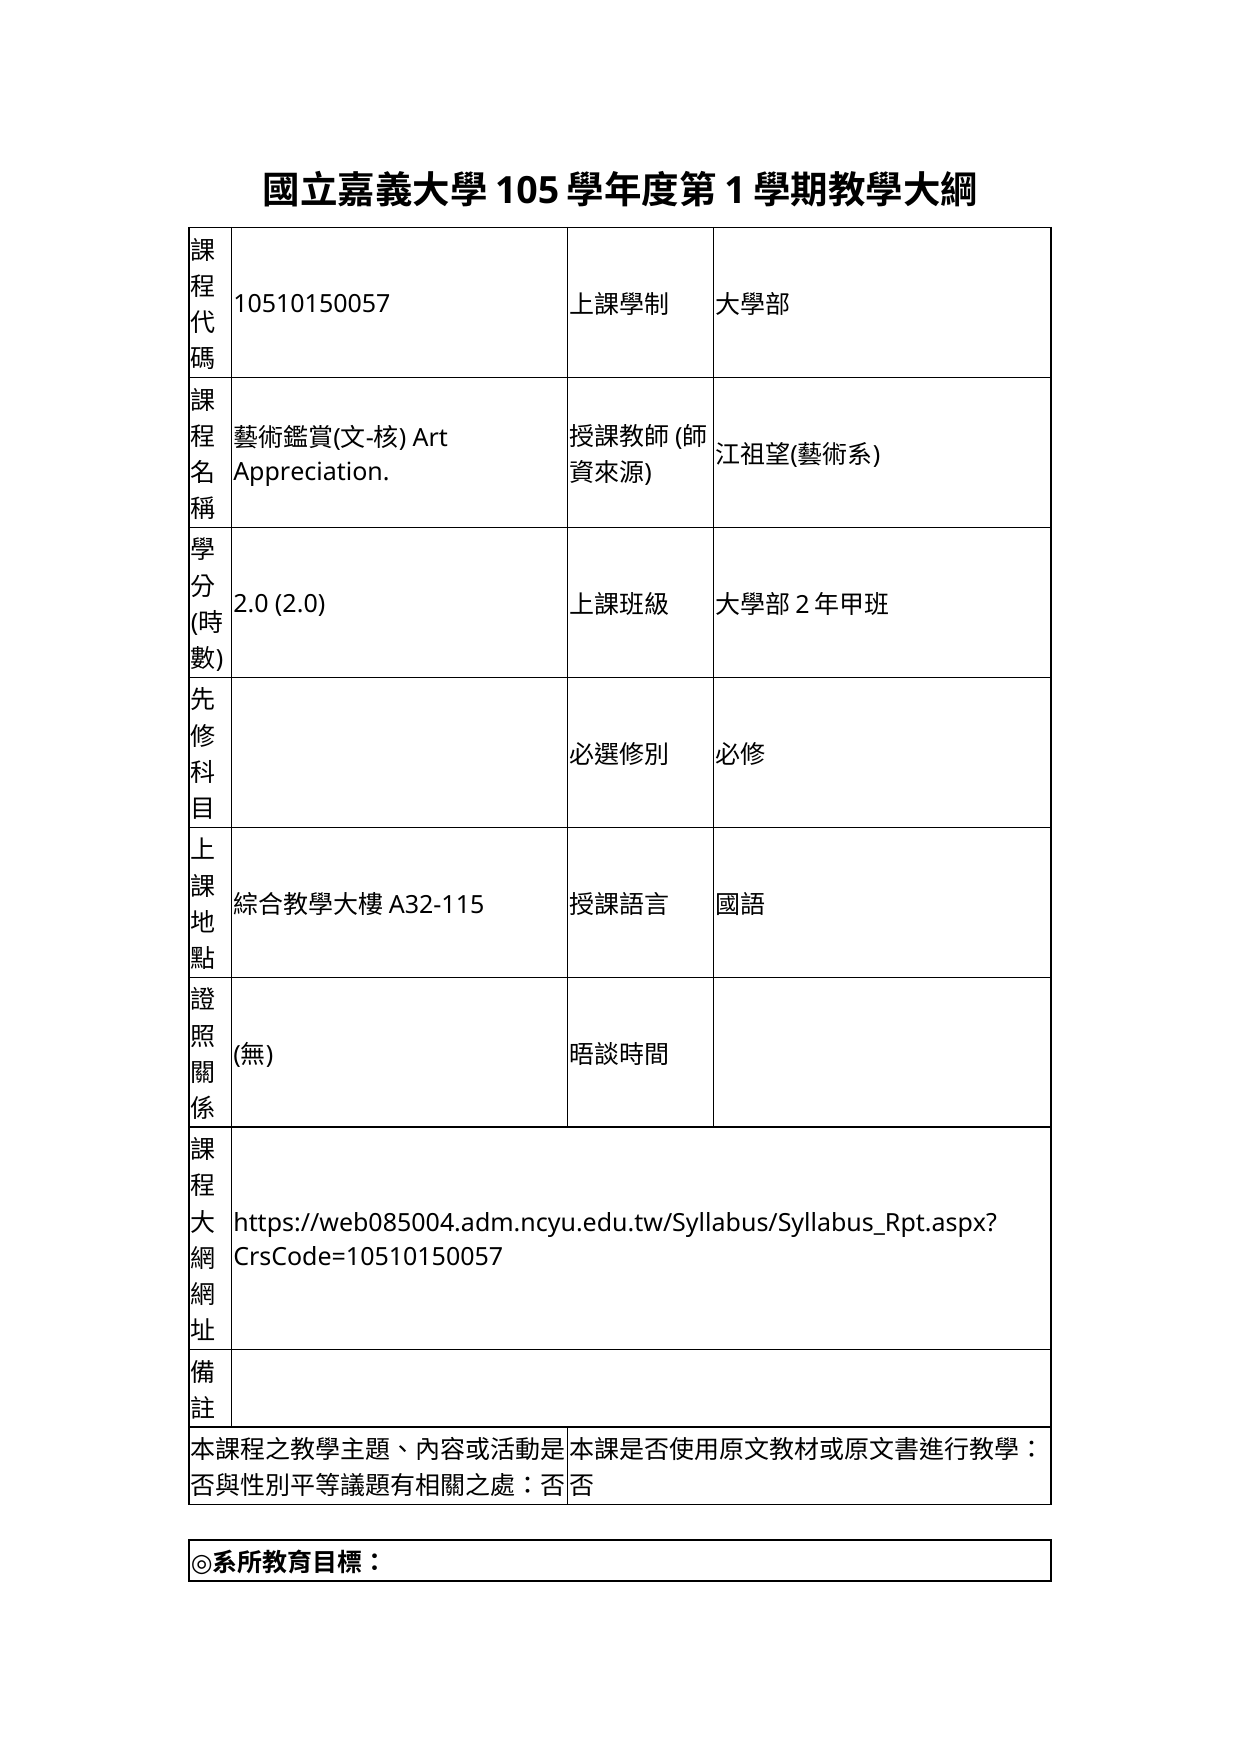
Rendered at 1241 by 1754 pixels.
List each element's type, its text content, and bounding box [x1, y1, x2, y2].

table_cell [714, 978, 1050, 1126]
table_header 上課學制 [568, 228, 713, 377]
table_header 10510150057 [232, 228, 567, 377]
table_cell 備 註 [190, 1350, 231, 1426]
table_cell 必選修別 [568, 678, 713, 826]
table_cell 上課班級 [568, 528, 713, 677]
table_cell 先修科目 [190, 678, 231, 826]
subtitle 國立嘉義大學105學年度第1學期教學大綱 [187, 160, 1053, 215]
table_cell 課程大網網址 [190, 1128, 231, 1349]
table_cell (無) [232, 978, 567, 1126]
table_header ◎系所教育目標： [190, 1541, 1050, 1580]
table_cell 本課是否使用原文教材或原文書進行教學：否 [568, 1428, 1050, 1503]
table_cell [232, 1350, 1050, 1426]
table_cell 晤談時間 [568, 978, 713, 1126]
table_cell 江祖望(藝術系) [714, 378, 1050, 527]
table_cell [232, 678, 567, 826]
table_cell 藝術鑑賞(文-核) Art Appreciation. [232, 378, 567, 527]
table_cell 授課教師 (師資來源) [568, 378, 713, 527]
table_cell 必修 [714, 678, 1050, 826]
table_cell 國語 [714, 828, 1050, 976]
table_header 課程代碼 [190, 228, 231, 377]
table_cell 證照關係 [190, 978, 231, 1126]
table_cell 本課程之教學主題、內容或活動是否與性別平等議題有相關之處：否 [190, 1428, 567, 1503]
table_cell 學分(時數) [190, 528, 231, 677]
table_cell 大學部2年甲班 [714, 528, 1050, 677]
table_cell 授課語言 [568, 828, 713, 976]
table_cell 2.0 (2.0) [232, 528, 567, 677]
table_header 大學部 [714, 228, 1050, 377]
table_cell 上課地點 [190, 828, 231, 976]
table_header [188, 225, 1053, 1584]
table_cell 課程名稱 [190, 378, 231, 527]
table_cell https://web085004.adm.ncyu.edu.tw/Syllabus/Syllabus_Rpt.aspx?CrsCode=10510150057 [232, 1128, 1050, 1349]
table_cell 綜合教學大樓 A32-115 [232, 828, 567, 976]
